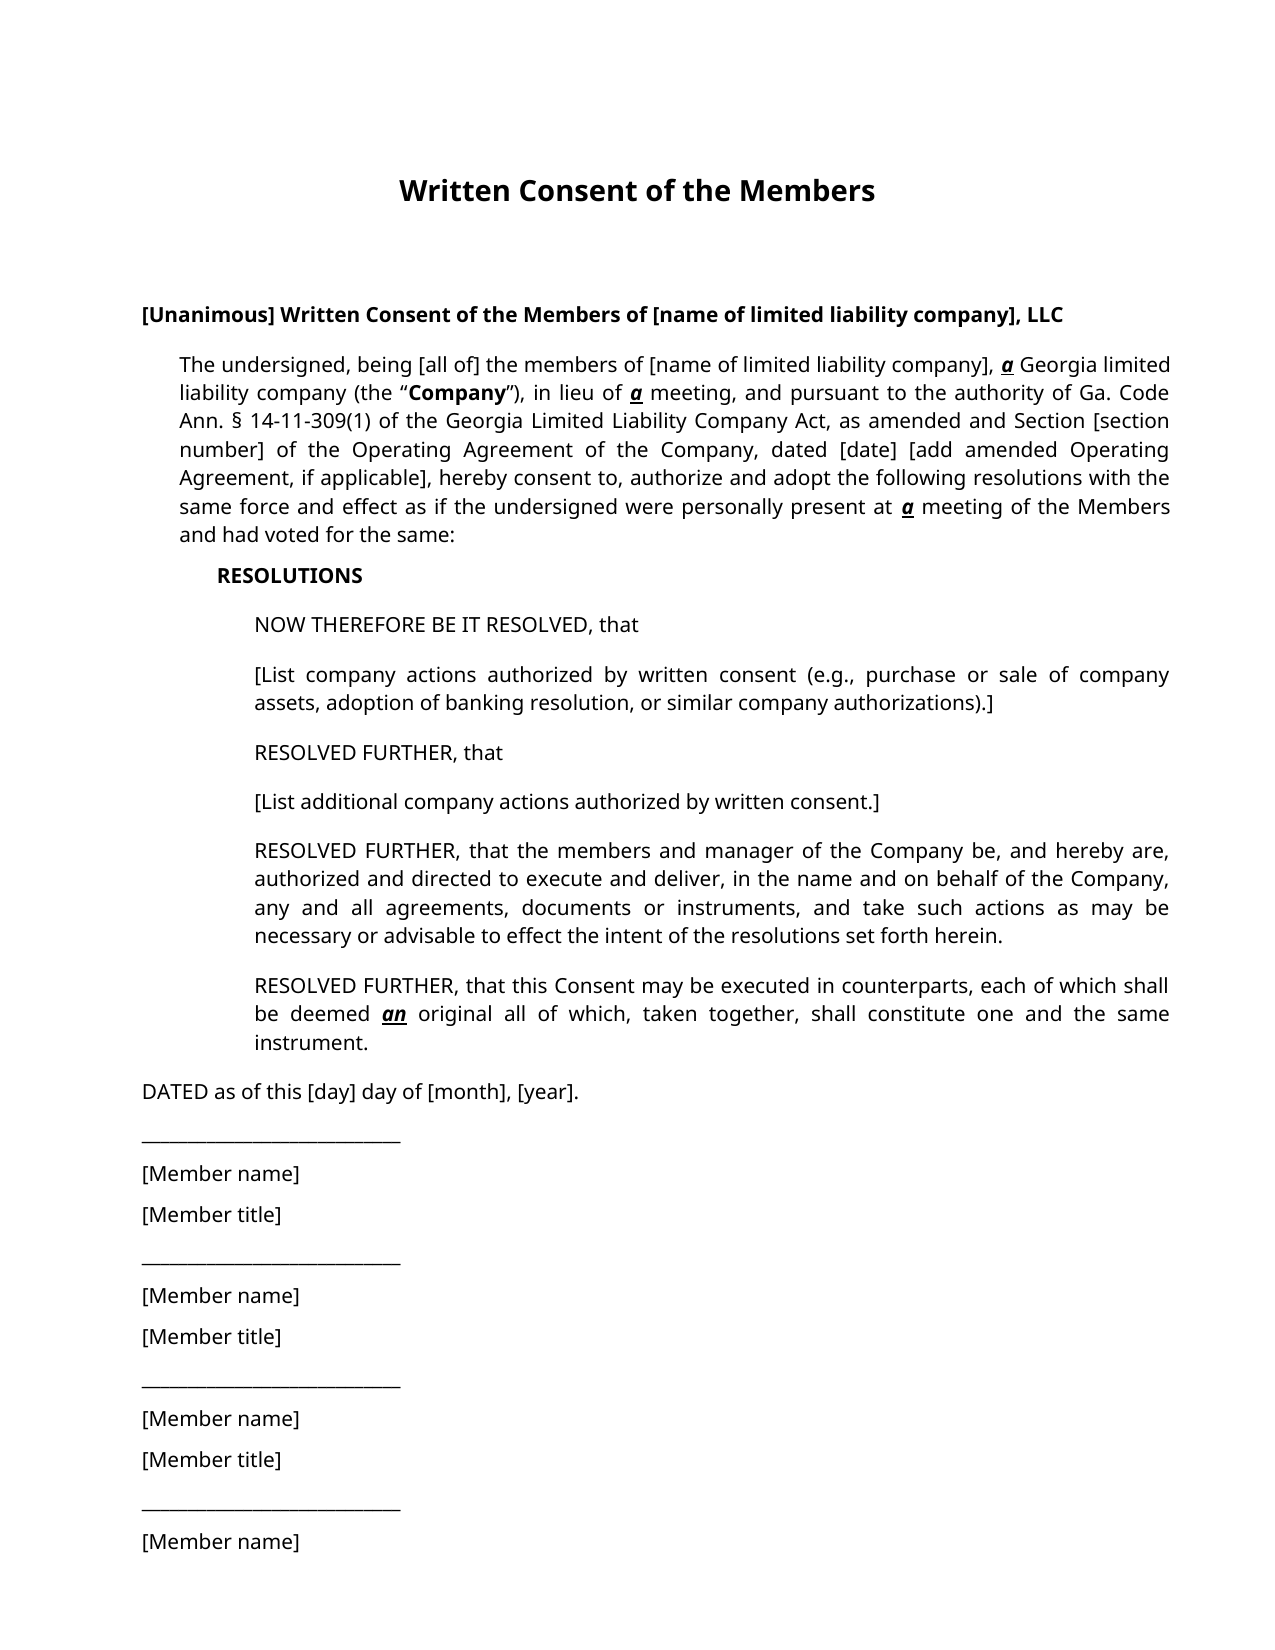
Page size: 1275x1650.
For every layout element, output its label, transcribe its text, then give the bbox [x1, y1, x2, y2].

text RESOLVED FURTHER, that this Consent may be executed in counterparts, each of which shall be deemed an original all of which, taken together, shall constitute one and the same instrument. [254, 971, 1171, 1056]
text RESOLVED FURTHER, that [254, 738, 1171, 766]
text [Unanimous] Written Consent of the Members of [name of limited liability company], LLC [142, 272, 1171, 329]
text [Member title] [142, 1322, 1171, 1351]
text ____________________________ [142, 1363, 1171, 1392]
text ____________________________ [142, 1486, 1171, 1515]
text [Member name] [142, 1404, 1171, 1433]
text RESOLVED FURTHER, that the members and manager of the Company be, and hereby are, authorized and directed to execute and deliver, in the name and on behalf of the Company, any and all agreements, documents or instruments, and take such actions as may be necessary or advisable to effect the intent of the resolutions set forth herein. [254, 836, 1171, 950]
text [List additional company actions authorized by written consent.] [254, 787, 1171, 815]
subtitle Written Consent of the Members [104, 170, 1171, 210]
text [Member name] [142, 1159, 1171, 1187]
text [List company actions authorized by written consent (e.g., purchase or sale of company assets, adoption of banking resolution, or similar company authorizations).] [254, 660, 1171, 717]
text NOW THEREFORE BE IT RESOLVED, that [254, 611, 1171, 639]
text ____________________________ [142, 1118, 1171, 1146]
text [Member title] [142, 1200, 1171, 1228]
text The undersigned, being [all of] the members of [name of limited liability company], a Georgia limited liability company (the “Company”), in lieu of a meeting, and pursuant to the authority of Ga. Code Ann. § 14-11-309(1) of the Georgia Limited Liability Company Act, as amended and Section [section number] of the Operating Agreement of the Company, dated [date] [add amended Operating Agreement, if applicable], hereby consent to, authorize and adopt the following resolutions with the same force and effect as if the undersigned were personally present at a meeting of the Members and had voted for the same: [179, 350, 1171, 549]
text [Member title] [142, 1445, 1171, 1474]
text ____________________________ [142, 1241, 1171, 1269]
text DATED as of this [day] day of [month], [year]. [142, 1077, 1171, 1105]
text [Member name] [142, 1527, 1171, 1556]
text RESOLUTIONS [217, 561, 1171, 590]
text [Member name] [142, 1282, 1171, 1310]
